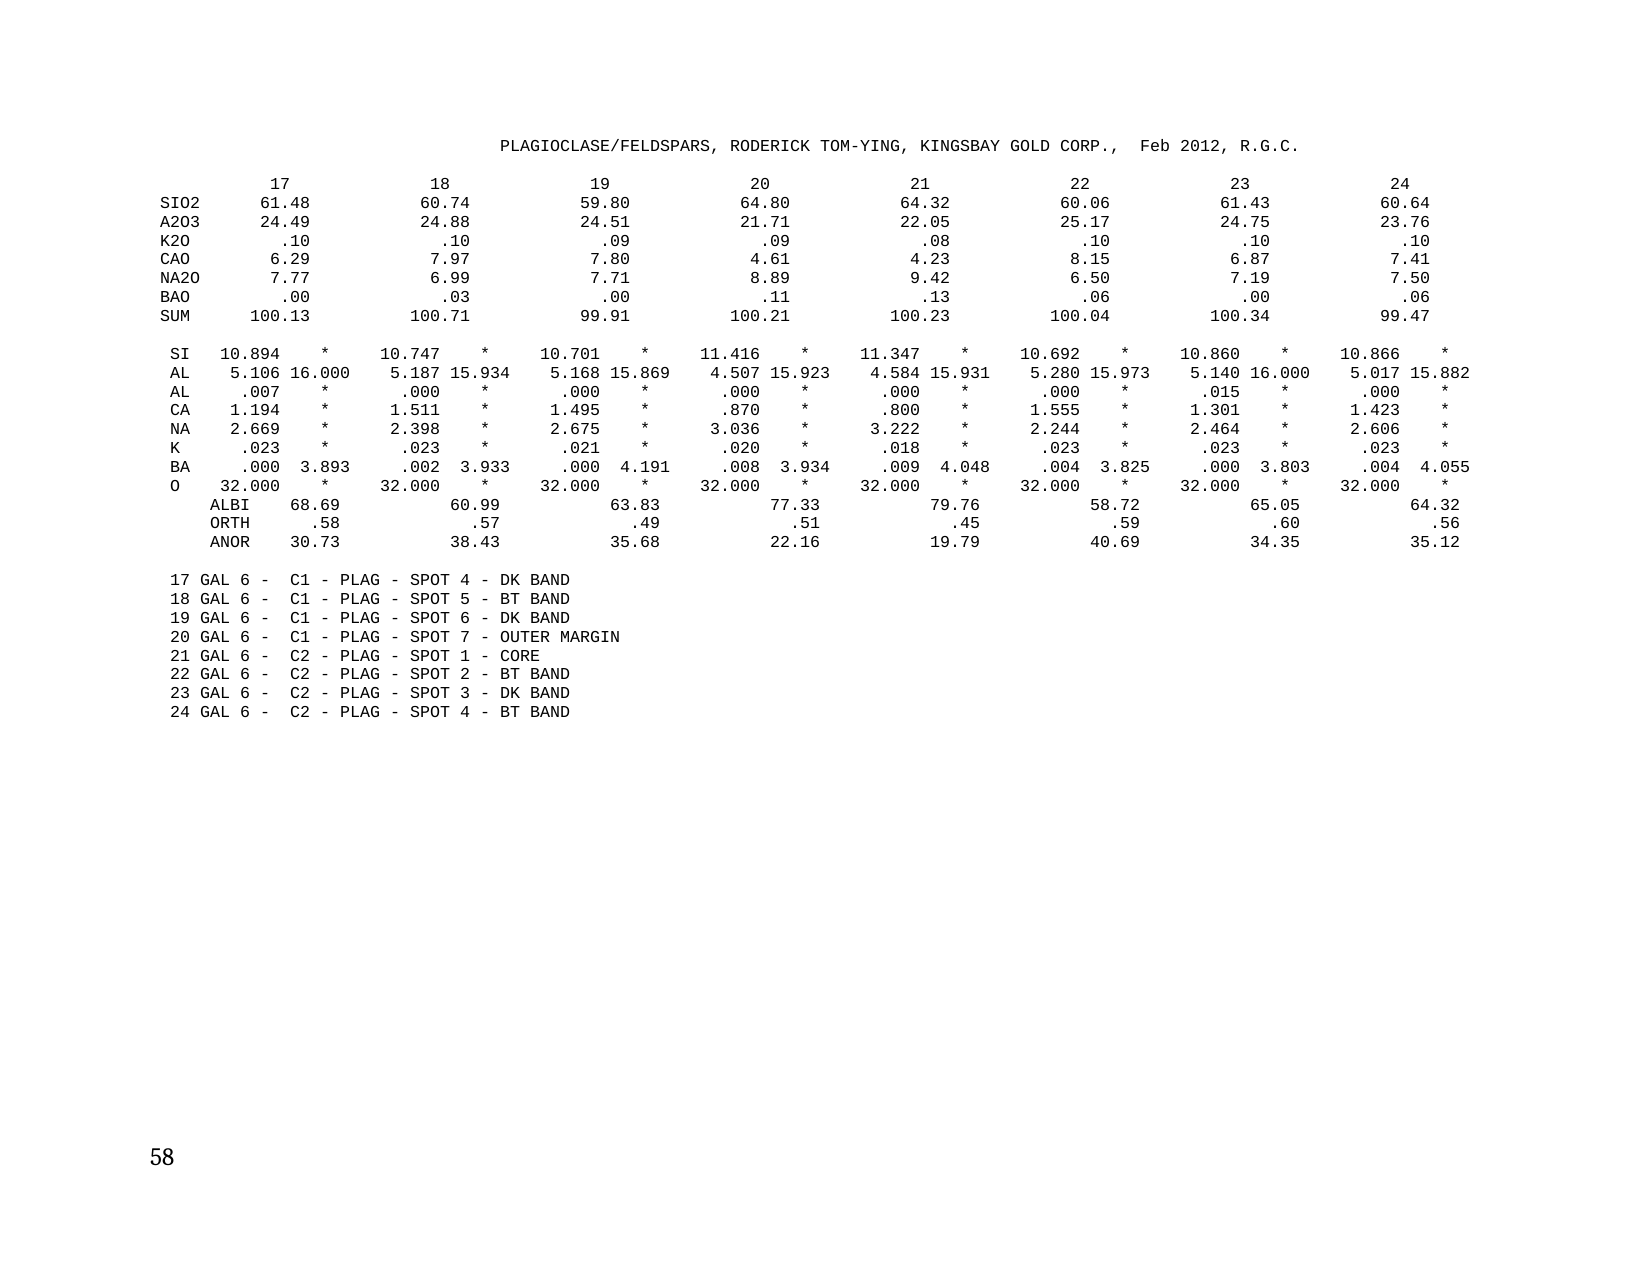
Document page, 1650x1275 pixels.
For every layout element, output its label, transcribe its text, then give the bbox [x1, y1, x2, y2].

text 17 18 19 20 21 22 23 24 [150, 176, 1500, 194]
text AL 5.106 16.000 5.187 15.934 5.168 15.869 4.507 15.923 4.584 15.931 5.280 15.973 5.140 16.000 5.017 15.882 [150, 364, 1500, 383]
text BAO .00 .03 .00 .11 .13 .06 .00 .06 [150, 289, 1500, 308]
text PLAGIOCLASE/FELDSPARS, RODERICK TOM-YING, KINGSBAY GOLD CORP., Feb 2012, R.G.C. [150, 138, 1500, 157]
text 22 GAL 6 - C2 - PLAG - SPOT 2 - BT BAND [150, 666, 1500, 685]
text A2O3 24.49 24.88 24.51 21.71 22.05 25.17 24.75 23.76 [150, 213, 1500, 232]
text ORTH .58 .57 .49 .51 .45 .59 .60 .56 [150, 515, 1500, 534]
text SIO2 61.48 60.74 59.80 64.80 64.32 60.06 61.43 60.64 [150, 194, 1500, 213]
text NA 2.669 * 2.398 * 2.675 * 3.036 * 3.222 * 2.244 * 2.464 * 2.606 * [150, 421, 1500, 440]
text K2O .10 .10 .09 .09 .08 .10 .10 .10 [150, 232, 1500, 251]
text SUM 100.13 100.71 99.91 100.21 100.23 100.04 100.34 99.47 [150, 308, 1500, 327]
text CAO 6.29 7.97 7.80 4.61 4.23 8.15 6.87 7.41 [150, 251, 1500, 270]
text 19 GAL 6 - C1 - PLAG - SPOT 6 - DK BAND [150, 609, 1500, 628]
text 23 GAL 6 - C2 - PLAG - SPOT 3 - DK BAND [150, 685, 1500, 704]
text BA .000 3.893 .002 3.933 .000 4.191 .008 3.934 .009 4.048 .004 3.825 .000 3.803 .004 4.055 [150, 458, 1500, 477]
text ANOR 30.73 38.43 35.68 22.16 19.79 40.69 34.35 35.12 [150, 534, 1500, 553]
text K .023 * .023 * .021 * .020 * .018 * .023 * .023 * .023 * [150, 440, 1500, 458]
text CA 1.194 * 1.511 * 1.495 * .870 * .800 * 1.555 * 1.301 * 1.423 * [150, 402, 1500, 421]
text 20 GAL 6 - C1 - PLAG - SPOT 7 - OUTER MARGIN [150, 628, 1500, 647]
text AL .007 * .000 * .000 * .000 * .000 * .000 * .015 * .000 * [150, 383, 1500, 402]
text 17 GAL 6 - C1 - PLAG - SPOT 4 - DK BAND [150, 572, 1500, 591]
text SI 10.894 * 10.747 * 10.701 * 11.416 * 11.347 * 10.692 * 10.860 * 10.866 * [150, 345, 1500, 364]
text 24 GAL 6 - C2 - PLAG - SPOT 4 - BT BAND [150, 704, 1500, 722]
text O 32.000 * 32.000 * 32.000 * 32.000 * 32.000 * 32.000 * 32.000 * 32.000 * [150, 477, 1500, 496]
text 21 GAL 6 - C2 - PLAG - SPOT 1 - CORE [150, 647, 1500, 666]
text 18 GAL 6 - C1 - PLAG - SPOT 5 - BT BAND [150, 591, 1500, 609]
text ALBI 68.69 60.99 63.83 77.33 79.76 58.72 65.05 64.32 [150, 496, 1500, 515]
text NA2O 7.77 6.99 7.71 8.89 9.42 6.50 7.19 7.50 [150, 270, 1500, 289]
